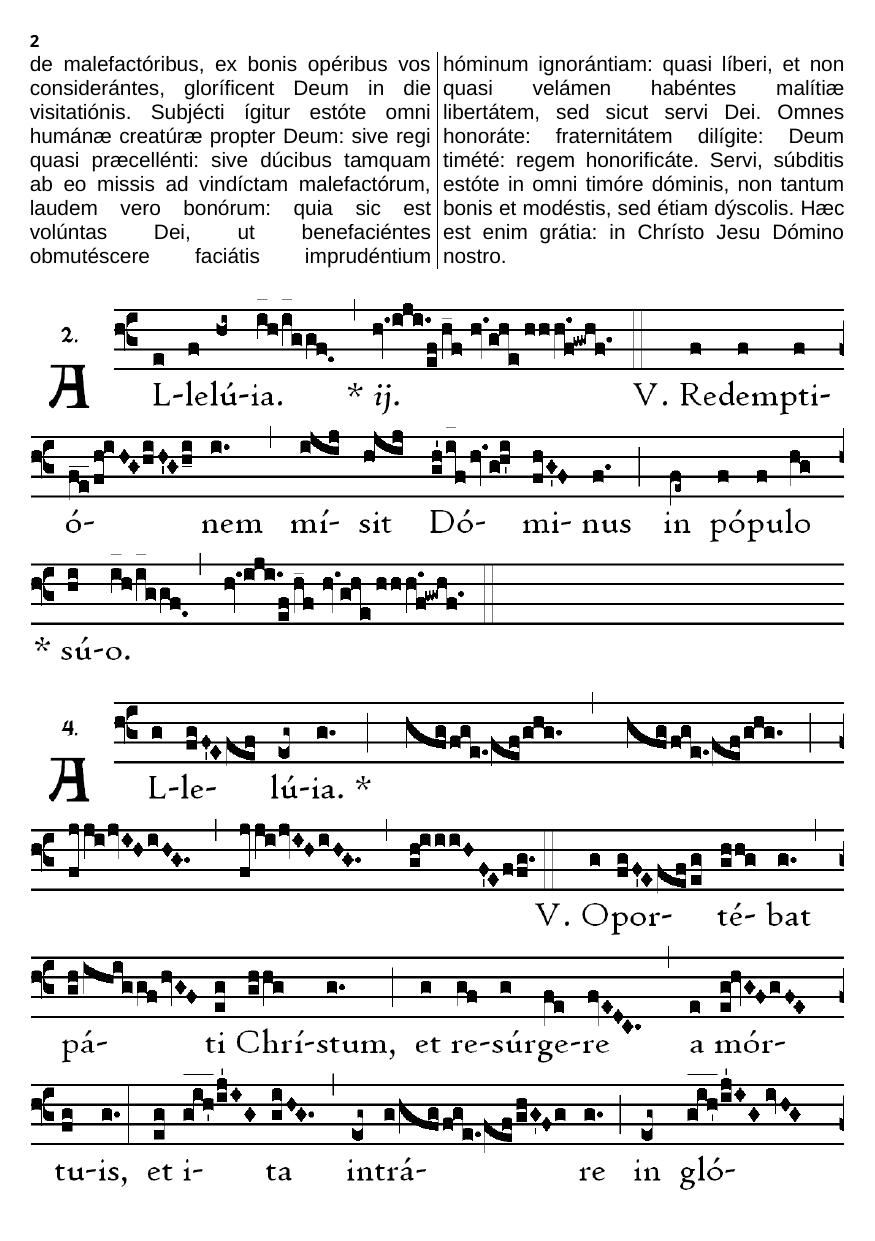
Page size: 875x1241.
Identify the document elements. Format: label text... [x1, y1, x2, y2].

picture [29, 685, 845, 1191]
picture [29, 291, 845, 661]
text hóminum ignorántiam: quasi líberi, et non quasi velámen habéntes malítiæ libertátem, sed sicut servi Dei. Omnes honoráte: fraternitátem dilígite: Deum timété: regem honorificáte. Servi, súbditis estóte in omni timóre dóminis, non tantum bonis et modéstis, sed étiam dýscolis. Hæc est enim grátia: in Chrísto Jesu Dómino nostro. [443, 47, 844, 268]
text 2 [29, 29, 843, 52]
text de malefactóribus, ex bonis opéribus vos considerántes, gloríficent Deum in die visitatiónis. Subjécti ígitur estóte omni humánæ creatúræ propter Deum: sive regi quasi præcellénti: sive dúcibus tamquam ab eo missis ad vindíctam malefactórum, laudem vero bonórum: quia sic est volúntas Dei, ut benefaciéntes obmutéscere faciátis imprudéntium [29, 52, 431, 268]
